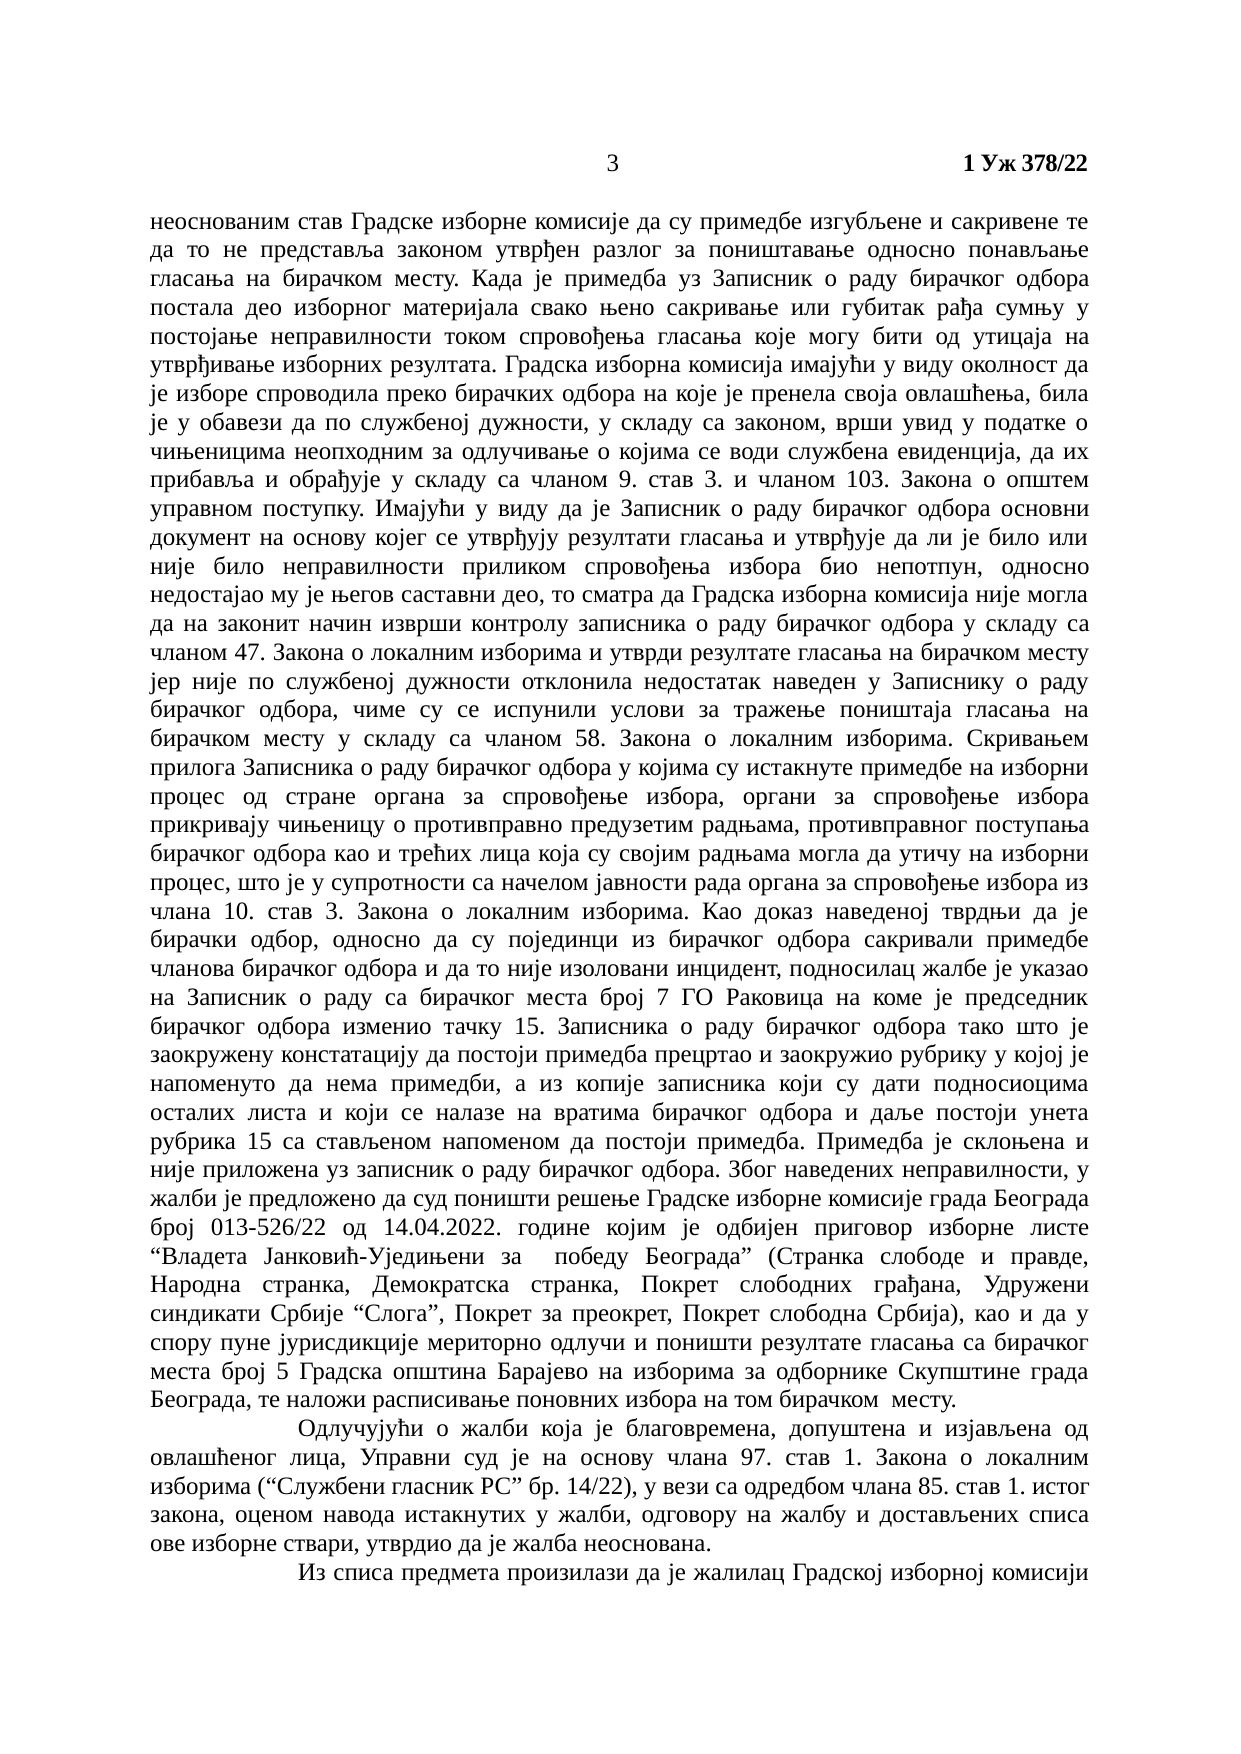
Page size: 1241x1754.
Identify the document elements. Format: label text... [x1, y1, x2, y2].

text неоснованим став Градске изборне комисије да су примедбе изгубљене и сакривене те да то не представља законом утврђен разлог за поништавање односно понављање гласања на бирачком месту. Када је примедба уз Записник о раду бирачког одбора постала део изборног материјала свако њено сакривање или губитак рађа сумњу у постојање неправилности током спровођења гласања које могу бити од утицаја на утврђивање изборних резултата. Градска изборна комисија имајући у виду околност да је изборе спроводила преко бирачких одбора на које је пренела своја овлашћења, била је у обавези да по службеној дужности, у складу са законом, врши увид у податке о чињеницима неопходним за одлучивање о којима се води службена евиденција, да их прибавља и обрађује у складу са чланом 9. став 3. и чланом 103. Закона о општем управном поступку. Имајући у виду да је Записник о раду бирачког одбора основни документ на основу којег се утврђују резултати гласања и утврђује да ли је било или није било неправилности приликом спровођења избора био непотпун, односно недостајао му је његов саставни део, то сматра да Градска изборна комисија није могла да на законит начин изврши контролу записника о раду бирачког одбора у складу са чланом 47. Закона о локалним изборима и утврди резултате гласања на бирачком месту јер није по службеној дужности отклонила недостатак наведен у Записнику о раду бирачког одбора, чиме су се испунили услови за тражење поништаја гласања на бирачком месту у складу са чланом 58. Закона о локалним изборима. Скривањем прилога Записника о раду бирачког одбора у којима су истакнуте примедбе на изборни процес од стране органа за спровођење избора, органи за спровођење избора прикривају чињеницу о противправно предузетим радњама, противправног поступања бирачког одбора као и трећих лица која су својим радњама могла да утичу на изборни процес, што је у супротности са начелом јавности рада органа за спровођење избора из члана 10. став 3. Закона о локалним изборима. Као доказ наведеној тврдњи да је бирачки одбор, односно да су појединци из бирачког одбора сакривали примедбе чланова бирачког одбора и да то није изоловани инцидент, подносилац жалбе је указао на Записник о раду са бирачког места број 7 ГО Раковица на коме је председник бирачког одбора изменио тачку 15. Записника о раду бирачког одбора тако што је заокружену констатацију да постоји примедба прецртао и заокружио рубрику у којој је напоменуто да нема примедби, а из копије записника који су дати подносиоцима осталих листа и који се налазе на вратима бирачког одбора и даље постоји унета рубрика 15 са стављеном напоменом да постоји примедба. Примедба је склоњена и није приложена уз записник о раду бирачког одбора. Због наведених неправилности, у жалби је предложено да суд поништи решење Градске изборне комисије града Београда број 013-526/22 од 14.04.2022. године којим је одбијен приговор изборне листе “Владета Јанковић-Уједињени за победу Београда” (Странка слободе и правде, Народна странка, Демократска странка, Покрет слободних грађана, Удружени синдикати Србије “Слога”, Покрет за преокрет, Покрет слободна Србија), као и да у спору пуне јурисдикције мериторно одлучи и поништи резултате гласања са бирачког места број 5 Градска општина Барајево на изборима за одборнике Скупштине града Београда, те наложи расписивање поновних избора на том бирачком месту. [150, 206, 1090, 1413]
text Из списа предмета произилази да је жалилац Градској изборној комисији [150, 1557, 1090, 1586]
text Одлучујући о жалби која је благовремена, допуштена и изјављена од овлашћеног лица, Управни суд је на основу члана 97. став 1. Закона о локалним изборима (“Службени гласник РС” бр. 14/22), у вези са одредбом члана 85. став 1. истог закона, оценом навода истакнутих у жалби, одговору на жалбу и достављених списа ове изборне ствари, утврдио да је жалба неоснована. [150, 1413, 1090, 1557]
